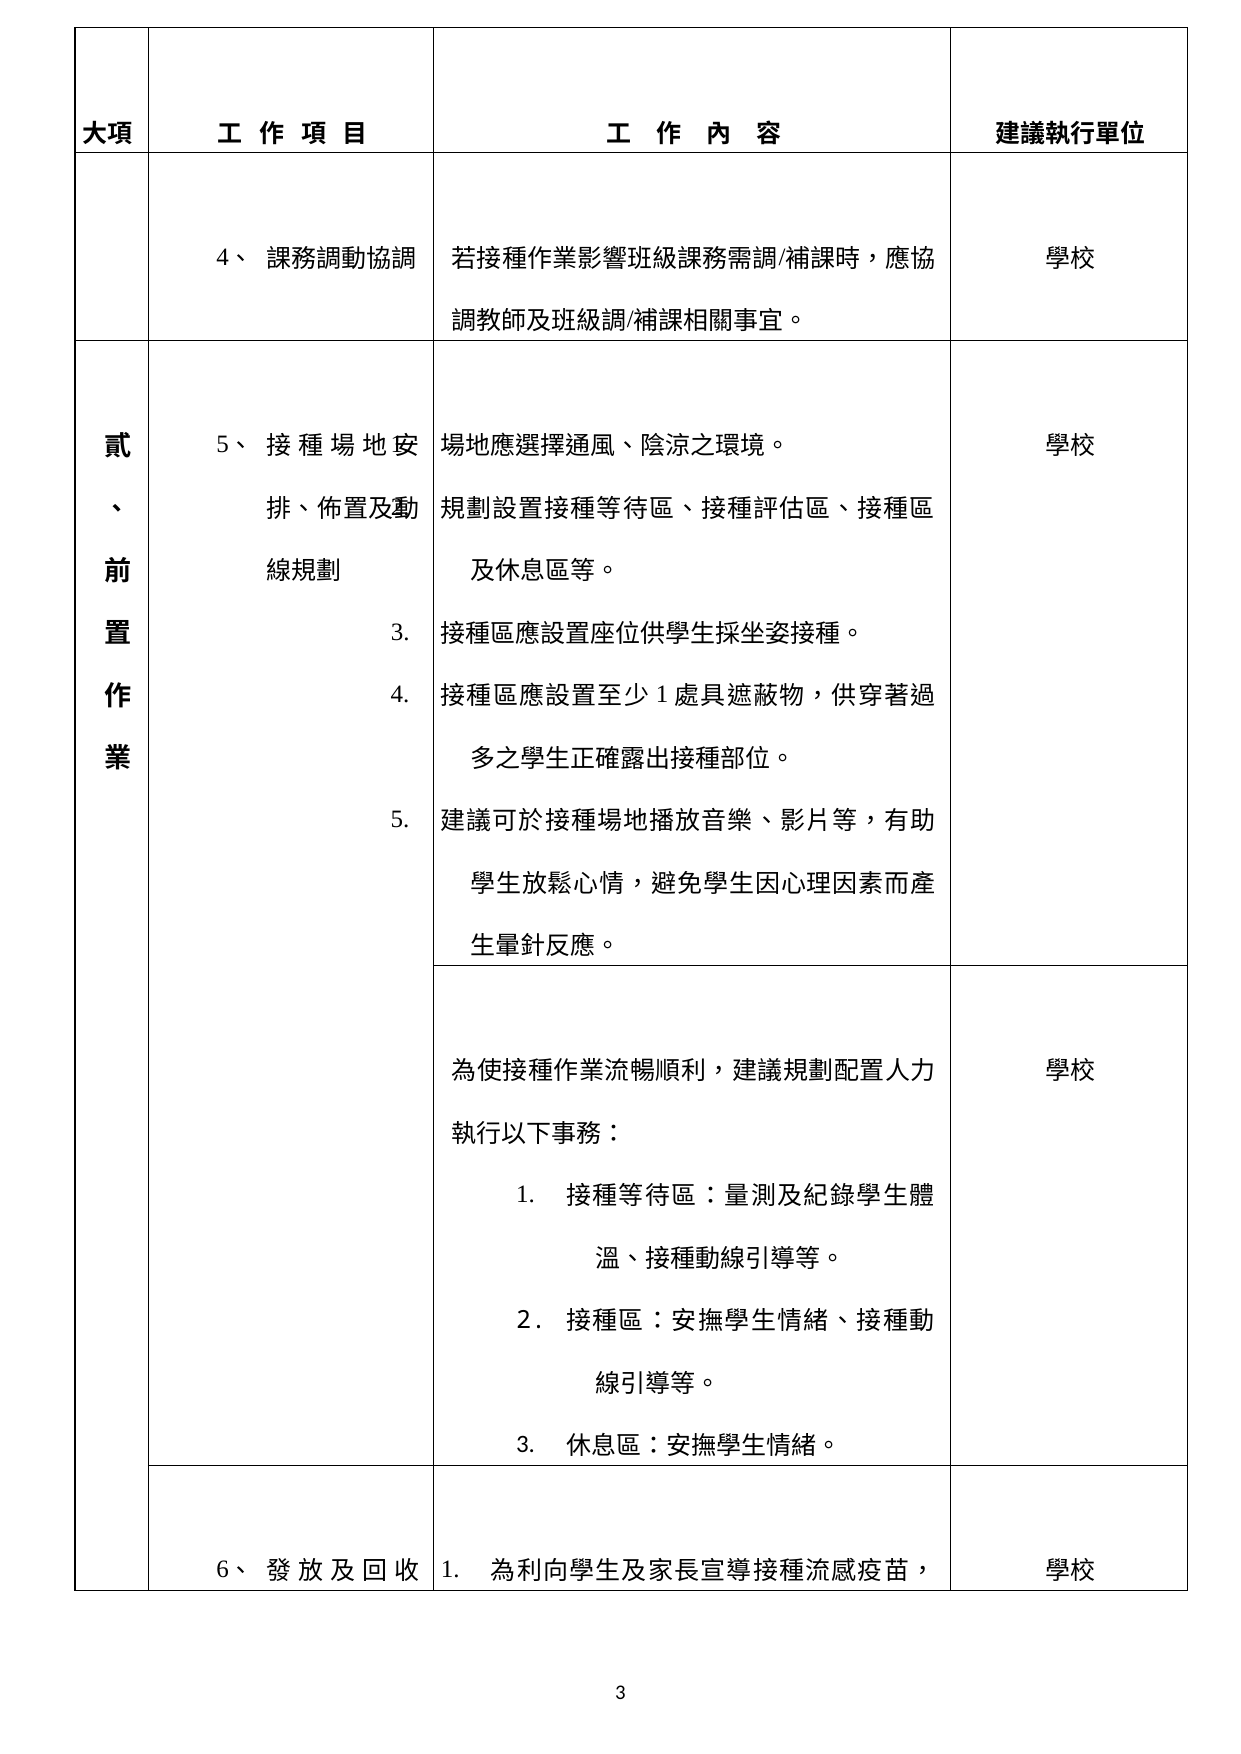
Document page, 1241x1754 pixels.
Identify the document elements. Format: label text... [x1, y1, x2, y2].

table_cell 發放及回收「學生流感疫苗接種通知說明及意願書」並完成造冊 [149, 1466, 433, 1589]
table_cell 課務調動協調 [149, 153, 433, 339]
table_cell 前置作業 [76, 153, 148, 339]
table_header 工作內容 [434, 28, 950, 152]
table_cell 接種場地安排、佈置及動線規劃 [149, 341, 433, 1464]
table_cell 學校 [951, 966, 1187, 1464]
table_cell 學校 [951, 341, 1187, 964]
table_cell 為利向學生及家長宣導接種流感疫苗， [434, 1466, 950, 1589]
table_header 大項 [76, 28, 148, 152]
table_cell 為使接種作業流暢順利，建議規劃配置人力執行以下事務： 接種等待區：量測及紀錄學生體溫、接種動線引導等。 接種區：安撫學生情緒、接種動線引導等。 休息區：安撫學生情緒。 [434, 966, 950, 1464]
table_header 工作項目 [149, 28, 433, 152]
table_cell 學校 [951, 1466, 1187, 1589]
table_cell 場地應選擇通風、陰涼之環境。 規劃設置接種等待區、接種評估區、接種區及休息區等。 接種區應設置座位供學生採坐姿接種。 接種區應設置至少1處具遮蔽物，供穿著過多之學生正確露出接種部位。 建議可於接種場地播放音樂、影片等，有助學生放鬆心情，避免學生因心理因素而產生暈針反應。 [434, 341, 950, 964]
table_cell 學校 [951, 153, 1187, 339]
table_header 建議執行單位 [951, 28, 1187, 152]
table_cell 若接種作業影響班級課務需調/補課時，應協調教師及班級調/補課相關事宜。 [434, 153, 950, 339]
table_cell 貳、前置作業 [76, 341, 148, 1589]
